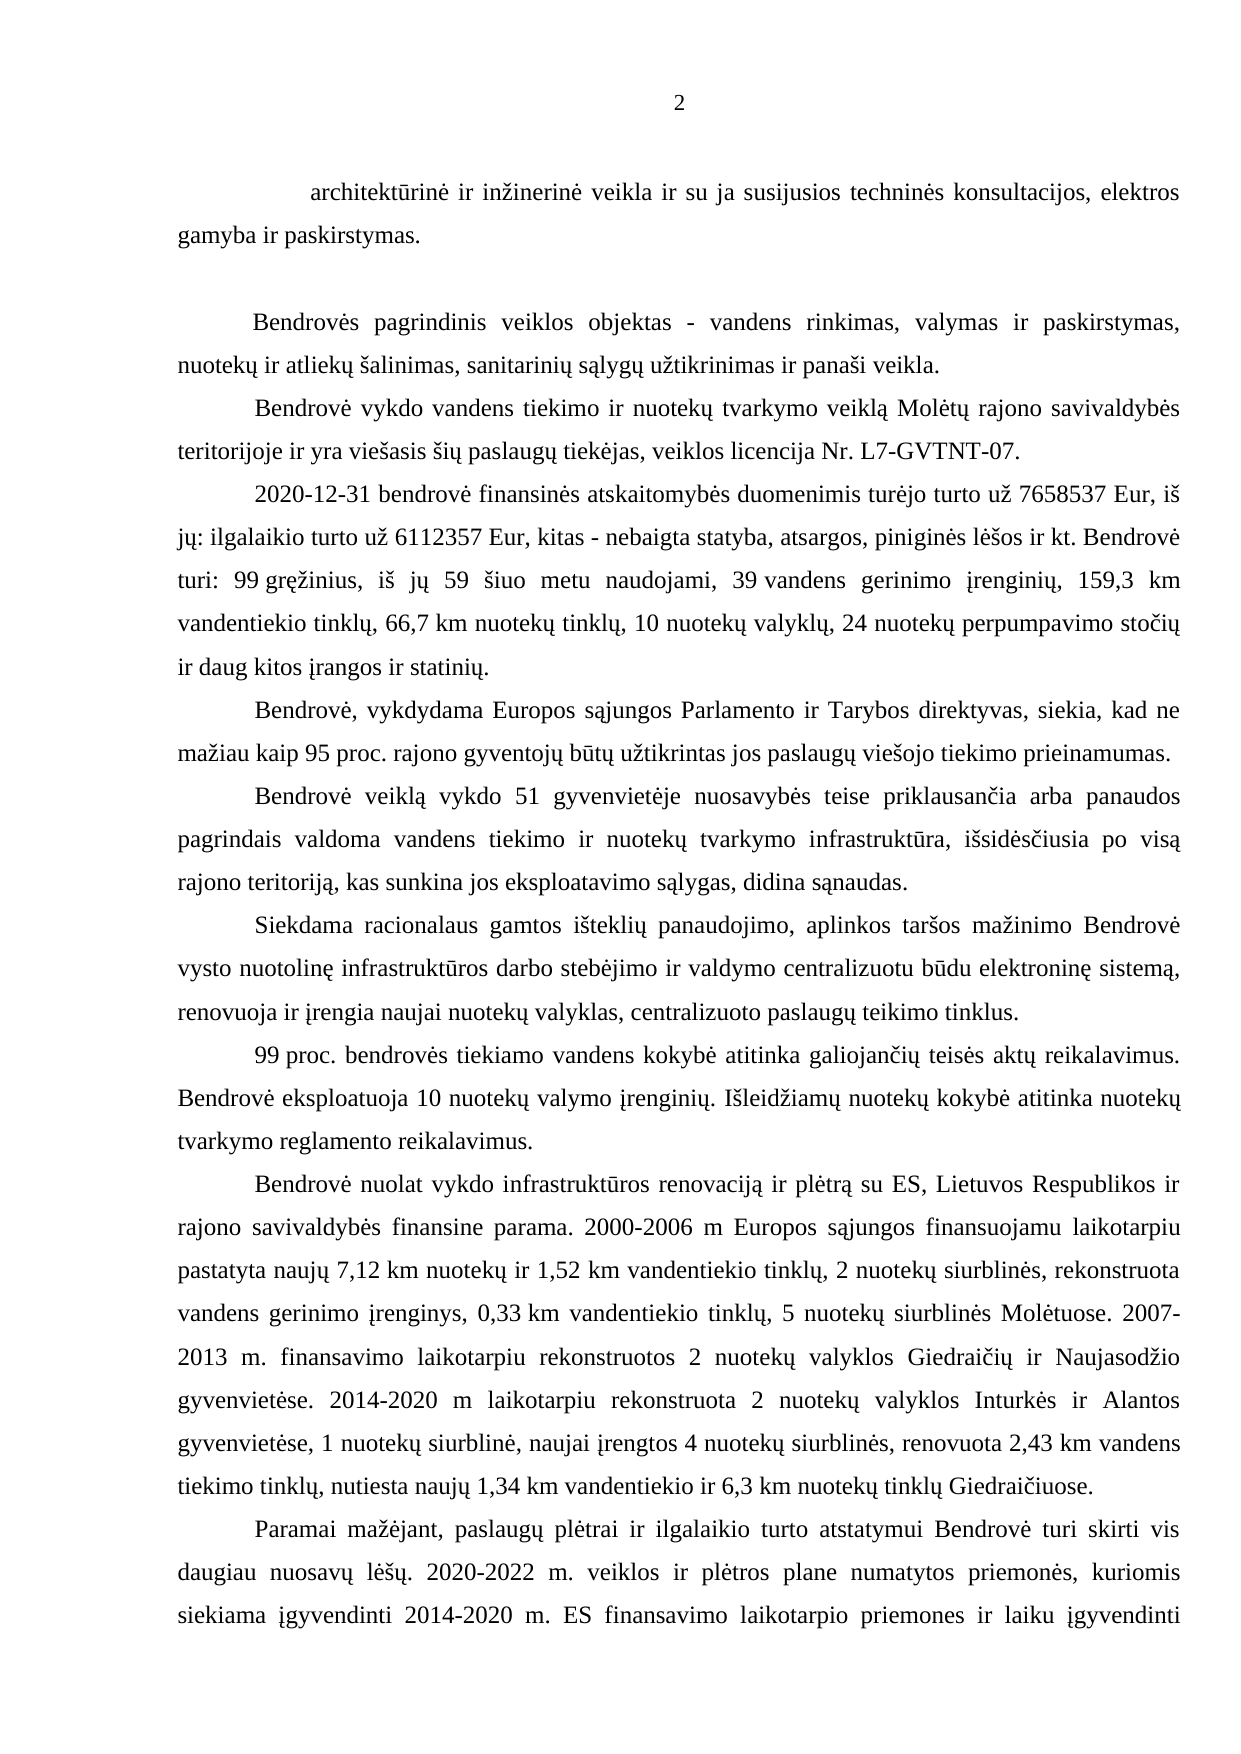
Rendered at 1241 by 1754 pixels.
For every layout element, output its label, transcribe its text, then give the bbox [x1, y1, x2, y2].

text Bendrovė vykdo vandens tiekimo ir nuotekų tvarkymo veiklą Molėtų rajono savivaldybės teritorijoje ir yra viešasis šių paslaugų tiekėjas, veiklos licencija Nr. L7-GVTNT-07. [177, 393, 1181, 465]
text Bendrovė, vykdydama Europos sąjungos Parlamento ir Tarybos direktyvas, siekia, kad ne mažiau kaip 95 proc. rajono gyventojų būtų užtikrintas jos paslaugų viešojo tiekimo prieinamumas. [177, 695, 1181, 767]
text Bendrovės pagrindinis veiklos objektas - vandens rinkimas, valymas ir paskirstymas, nuotekų ir atliekų šalinimas, sanitarinių sąlygų užtikrinimas ir panaši veikla. [177, 307, 1181, 378]
text Bendrovė veiklą vykdo 51 gyvenvietėje nuosavybės teise priklausančia arba panaudos pagrindais valdoma vandens tiekimo ir nuotekų tvarkymo infrastruktūra, išsidėsčiusia po visą rajono teritoriją, kas sunkina jos eksploatavimo sąlygas, didina sąnaudas. [177, 781, 1181, 896]
text Paramai mažėjant, paslaugų plėtrai ir ilgalaikio turto atstatymui Bendrovė turi skirti vis daugiau nuosavų lėšų. 2020-2022 m. veiklos ir plėtros plane numatytos priemonės, kuriomis siekiama įgyvendinti 2014-2020 m. ES finansavimo laikotarpio priemones ir laiku įgyvendinti [177, 1514, 1181, 1629]
text Siekdama racionalaus gamtos išteklių panaudojimo, aplinkos taršos mažinimo Bendrovė vysto nuotolinę infrastruktūros darbo stebėjimo ir valdymo centralizuotu būdu elektroninę sistemą, renovuoja ir įrengia naujai nuotekų valyklas, centralizuoto paslaugų teikimo tinklus. [177, 910, 1181, 1025]
text Bendrovė nuolat vykdo infrastruktūros renovaciją ir plėtrą su ES, Lietuvos Respublikos ir rajono savivaldybės finansine parama. 2000-2006 m Europos sąjungos finansuojamu laikotarpiu pastatyta naujų 7,12 km nuotekų ir 1,52 km vandentiekio tinklų, 2 nuotekų siurblinės, rekonstruota vandens gerinimo įrenginys, 0,33 km vandentiekio tinklų, 5 nuotekų siurblinės Molėtuose. 2007-2013 m. finansavimo laikotarpiu rekonstruotos 2 nuotekų valyklos Giedraičių ir Naujasodžio gyvenvietėse. 2014-2020 m laikotarpiu rekonstruota 2 nuotekų valyklos Inturkės ir Alantos gyvenvietėse, 1 nuotekų siurblinė, naujai įrengtos 4 nuotekų siurblinės, renovuota 2,43 km vandens tiekimo tinklų, nutiesta naujų 1,34 km vandentiekio ir 6,3 km nuotekų tinklų Giedraičiuose. [177, 1169, 1181, 1500]
text architektūrinė ir inžinerinė veikla ir su ja susijusios techninės konsultacijos, elektros gamyba ir paskirstymas. [177, 177, 1181, 249]
text 99 proc. bendrovės tiekiamo vandens kokybė atitinka galiojančių teisės aktų reikalavimus. Bendrovė eksploatuoja 10 nuotekų valymo įrenginių. Išleidžiamų nuotekų kokybė atitinka nuotekų tvarkymo reglamento reikalavimus. [177, 1040, 1181, 1155]
text 2020-12-31 bendrovė finansinės atskaitomybės duomenimis turėjo turto už 7658537 Eur, iš jų: ilgalaikio turto už 6112357 Eur, kitas - nebaigta statyba, atsargos, piniginės lėšos ir kt. Bendrovė turi: 99 gręžinius, iš jų 59 šiuo metu naudojami, 39 vandens gerinimo įrenginių, 159,3 km vandentiekio tinklų, 66,7 km nuotekų tinklų, 10 nuotekų valyklų, 24 nuotekų perpumpavimo stočių ir daug kitos įrangos ir statinių. [177, 479, 1181, 680]
